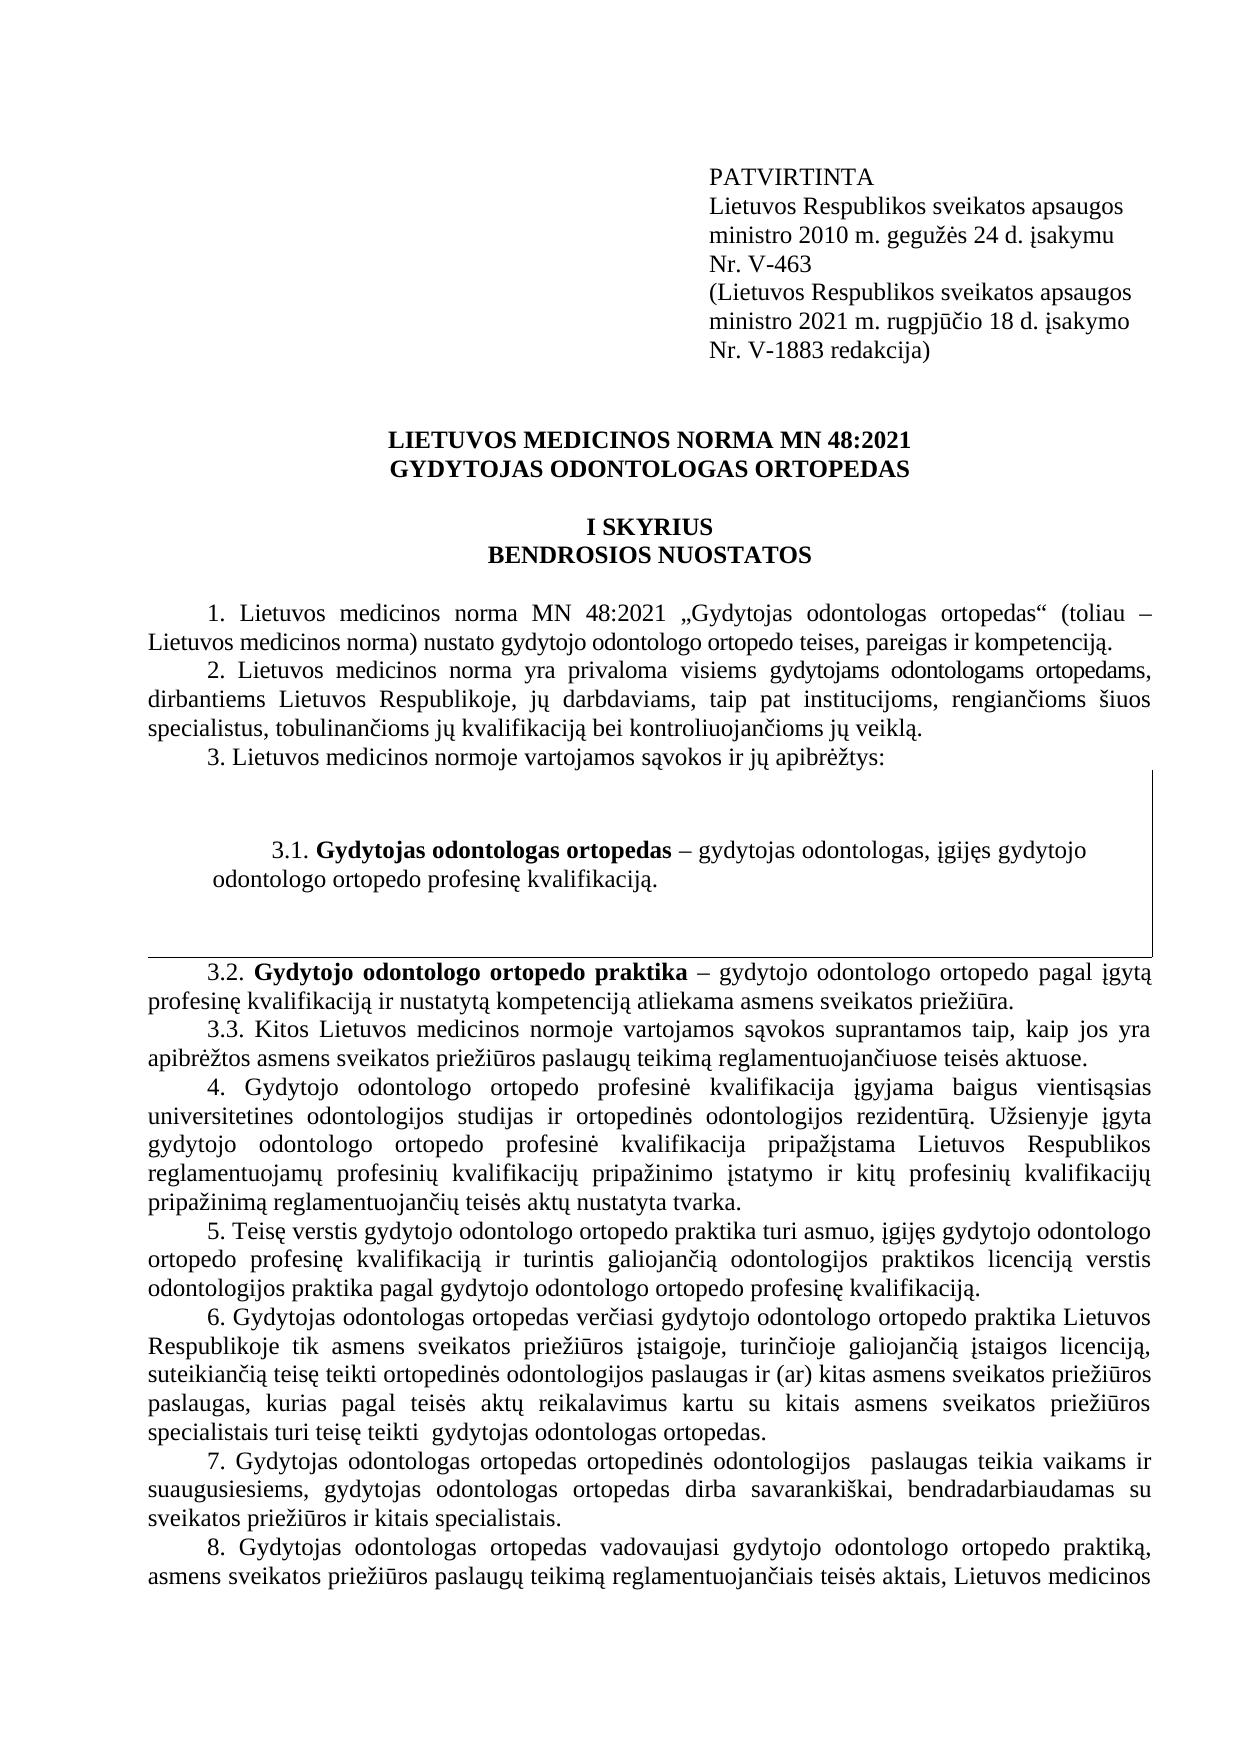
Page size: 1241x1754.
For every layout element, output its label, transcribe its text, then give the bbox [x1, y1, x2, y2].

text 8. Gydytojas odontologas ortopedas vadovaujasi gydytojo odontologo ortopedo praktiką, asmens sveikatos priežiūros paslaugų teikimą reglamentuojančiais teisės aktais, Lietuvos medicinos [148, 1532, 1152, 1589]
text 4. Gydytojo odontologo ortopedo profesinė kvalifikacija įgyjama baigus vientisąsias universitetines odontologijos studijas ir ortopedinės odontologijos rezidentūrą. Užsienyje įgyta gydytojo odontologo ortopedo profesinė kvalifikacija pripažįstama Lietuvos Respublikos reglamentuojamų profesinių kvalifikacijų pripažinimo įstatymo ir kitų profesinių kvalifikacijų pripažinimą reglamentuojančių teisės aktų nustatyta tvarka. [148, 1072, 1152, 1216]
text 3.2. Gydytojo odontologo ortopedo praktika – gydytojo odontologo ortopedo pagal įgytą profesinę kvalifikaciją ir nustatytą kompetenciją atliekama asmens sveikatos priežiūra. [148, 957, 1152, 1014]
text 5. Teisę verstis gydytojo odontologo ortopedo praktika turi asmuo, įgijęs gydytojo odontologo ortopedo profesinę kvalifikaciją ir turintis galiojančią odontologijos praktikos licenciją verstis odontologijos praktika pagal gydytojo odontologo ortopedo profesinę kvalifikaciją. [148, 1216, 1152, 1302]
text GYDYTOJAS ODONTOLOGAS ORTOPEDAS [148, 454, 1152, 483]
text 6. Gydytojas odontologas ortopedas verčiasi gydytojo odontologo ortopedo praktika Lietuvos Respublikoje tik asmens sveikatos priežiūros įstaigoje, turinčioje galiojančią įstaigos licenciją, suteikiančią teisę teikti ortopedinės odontologijos paslaugas ir (ar) kitas asmens sveikatos priežiūros paslaugas, kurias pagal teisės aktų reikalavimus kartu su kitais asmens sveikatos priežiūros specialistais turi teisę teikti gydytojas odontologas ortopedas. [148, 1302, 1152, 1446]
text 7. Gydytojas odontologas ortopedas ortopedinės odontologijos paslaugas teikia vaikams ir suaugusiesiems, gydytojas odontologas ortopedas dirba savarankiškai, bendradarbiaudamas su sveikatos priežiūros ir kitais specialistais. [148, 1446, 1152, 1532]
text 1. Lietuvos medicinos norma MN 48:2021 „Gydytojas odontologas ortopedas“ (toliau – Lietuvos medicinos norma) nustato gydytojo odontologo ortopedo teises, pareigas ir kompetenciją. [148, 598, 1152, 655]
text ministro 2021 m. rugpjūčio 18 d. įsakymo [709, 306, 1152, 335]
text Nr. V-463 [709, 249, 1152, 277]
text I SKYRIUS [148, 512, 1152, 540]
text ministro 2010 m. gegužės 24 d. įsakymu [709, 220, 1152, 249]
text (Lietuvos Respublikos sveikatos apsaugos [709, 277, 1152, 306]
text 3.1. Gydytojas odontologas ortopedas – gydytojas odontologas, įgijęs gydytojo odontologo ortopedo profesinę kvalifikaciją. [148, 770, 1152, 957]
text LIETUVOS MEDICINOS NORMA MN 48:2021 [148, 425, 1152, 454]
text PATVIRTINTA [709, 162, 1152, 191]
text Nr. V-1883 redakcija) [709, 335, 1152, 364]
text 3.3. Kitos Lietuvos medicinos normoje vartojamos sąvokos suprantamos taip, kaip jos yra apibrėžtos asmens sveikatos priežiūros paslaugų teikimą reglamentuojančiuose teisės aktuose. [148, 1014, 1152, 1072]
text 2. Lietuvos medicinos norma yra privaloma visiems gydytojams odontologams ortopedams, dirbantiems Lietuvos Respublikoje, jų darbdaviams, taip pat institucijoms, rengiančioms šiuos specialistus, tobulinančioms jų kvalifikaciją bei kontroliuojančioms jų veiklą. [148, 655, 1152, 742]
text 3. Lietuvos medicinos normoje vartojamos sąvokos ir jų apibrėžtys: [148, 742, 1152, 770]
text BENDROSIOS NUOSTATOS [148, 540, 1152, 569]
text Lietuvos Respublikos sveikatos apsaugos [709, 191, 1152, 220]
